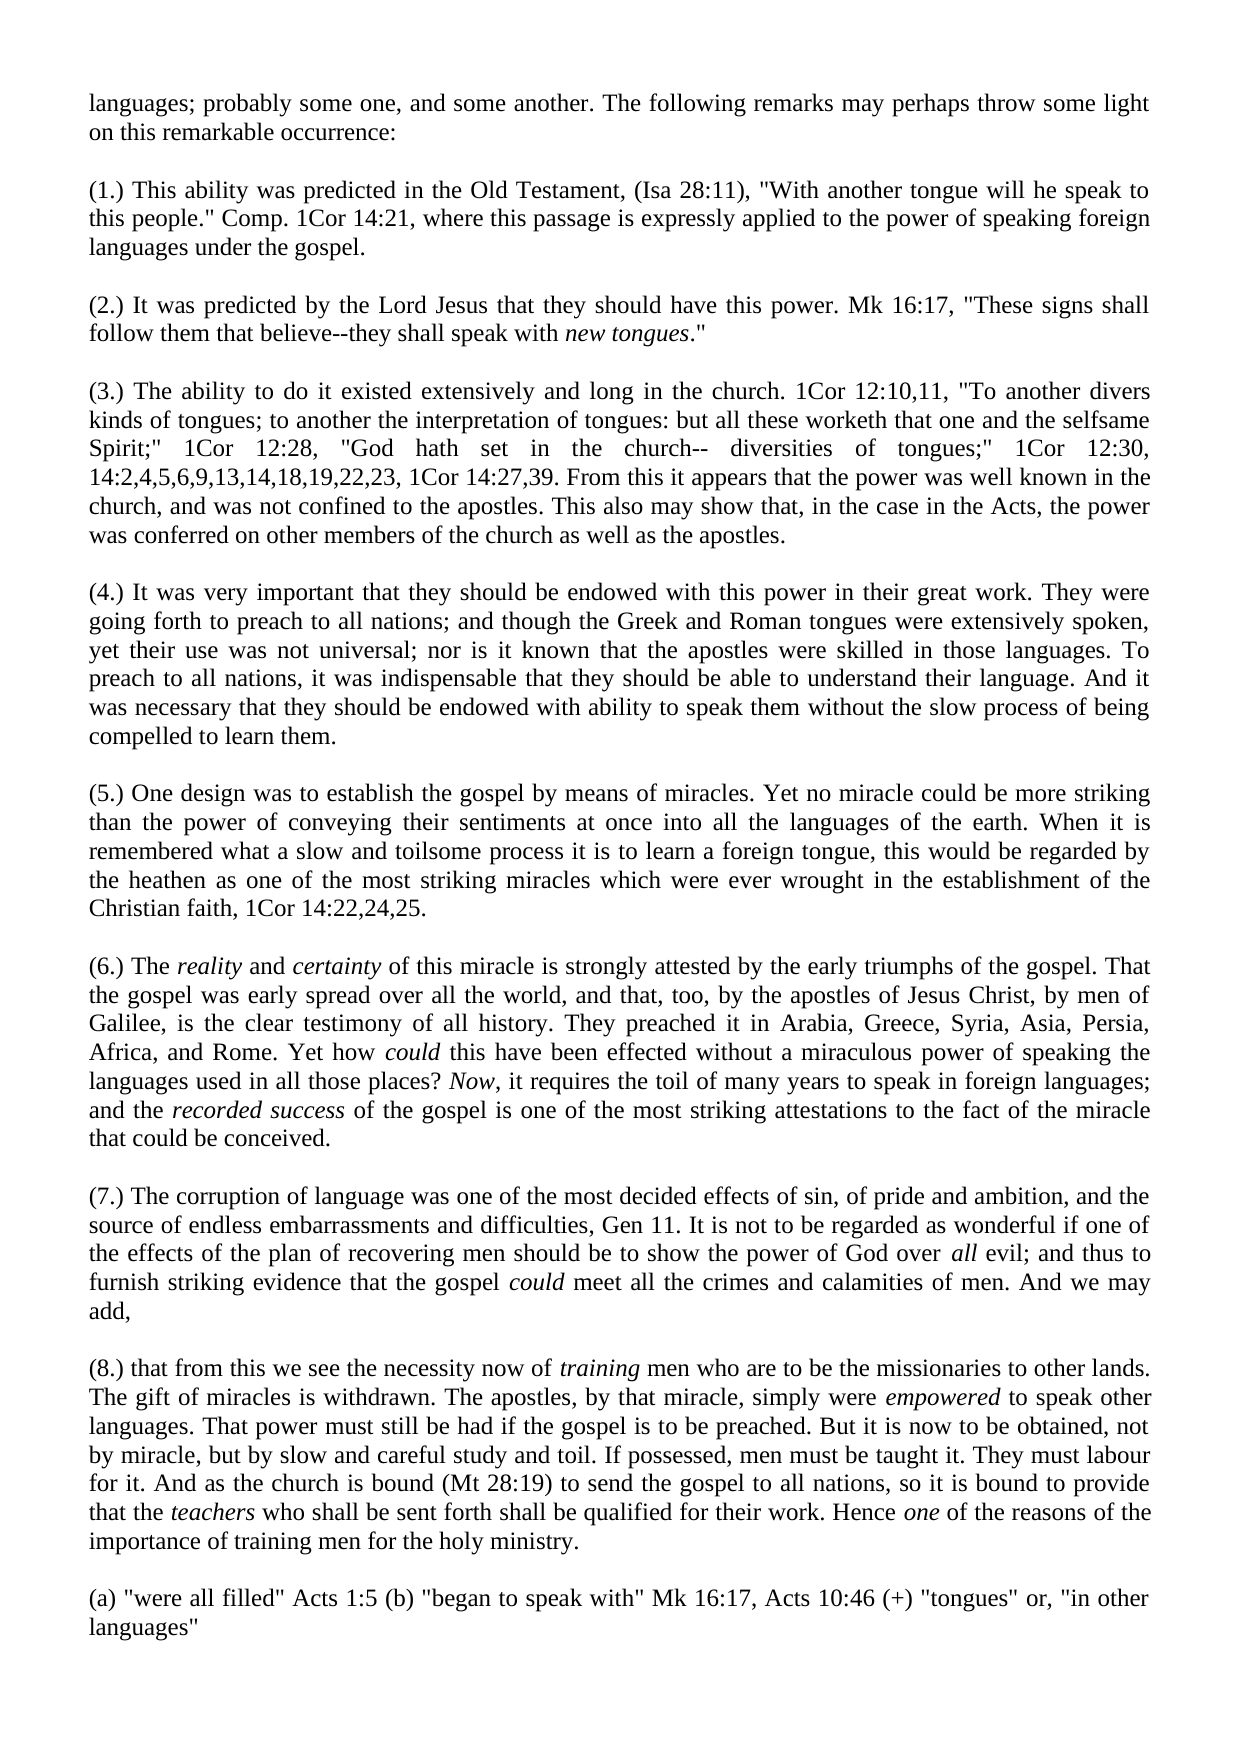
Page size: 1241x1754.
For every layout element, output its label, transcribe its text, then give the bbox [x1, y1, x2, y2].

text languages; probably some one, and some another. The following remarks may perhaps throw some light on this remarkable occurrence: (1.) This ability was predicted in the Old Testament, (Isa 28:11), "With another tongue will he speak to this people." Comp. 1Cor 14:21, where this passage is expressly applied to the power of speaking foreign languages under the gospel. (2.) It was predicted by the Lord Jesus that they should have this power. Mk 16:17, "These signs shall follow them that believe--they shall speak with new tongues." (3.) The ability to do it existed extensively and long in the church. 1Cor 12:10,11, "To another divers kinds of tongues; to another the interpretation of tongues: but all these worketh that one and the selfsame Spirit;" 1Cor 12:28, "God hath set in the church-- diversities of tongues;" 1Cor 12:30, 14:2,4,5,6,9,13,14,18,19,22,23, 1Cor 14:27,39. From this it appears that the power was well known in the church, and was not confined to the apostles. This also may show that, in the case in the Acts, the power was conferred on other members of the church as well as the apostles. (4.) It was very important that they should be endowed with this power in their great work. They were going forth to preach to all nations; and though the Greek and Roman tongues were extensively spoken, yet their use was not universal; nor is it known that the apostles were skilled in those languages. To preach to all nations, it was indispensable that they should be able to understand their language. And it was necessary that they should be endowed with ability to speak them without the slow process of being compelled to learn them. (5.) One design was to establish the gospel by means of miracles. Yet no miracle could be more striking than the power of conveying their sentiments at once into all the languages of the earth. When it is remembered what a slow and toilsome process it is to learn a foreign tongue, this would be regarded by the heathen as one of the most striking miracles which were ever wrought in the establishment of the Christian faith, 1Cor 14:22,24,25. (6.) The reality and certainty of this miracle is strongly attested by the early triumphs of the gospel. That the gospel was early spread over all the world, and that, too, by the apostles of Jesus Christ, by men of Galilee, is the clear testimony of all history. They preached it in Arabia, Greece, Syria, Asia, Persia, Africa, and Rome. Yet how could this have been effected without a miraculous power of speaking the languages used in all those places? Now, it requires the toil of many years to speak in foreign languages; and the recorded success of the gospel is one of the most striking attestations to the fact of the miracle that could be conceived. (7.) The corruption of language was one of the most decided effects of sin, of pride and ambition, and the source of endless embarrassments and difficulties, Gen 11. It is not to be regarded as wonderful if one of the effects of the plan of recovering men should be to show the power of God over all evil; and thus to furnish striking evidence that the gospel could meet all the crimes and calamities of men. And we may add, (8.) that from this we see the necessity now of training men who are to be the missionaries to other lands. The gift of miracles is withdrawn. The apostles, by that miracle, simply were empowered to speak other languages. That power must still be had if the gospel is to be preached. But it is now to be obtained, not by miracle, but by slow and careful study and toil. If possessed, men must be taught it. They must labour for it. And as the church is bound (Mt 28:19) to send the gospel to all nations, so it is bound to provide that the teachers who shall be sent forth shall be qualified for their work. Hence one of the reasons of the importance of training men for the holy ministry. (a) "were all filled" Acts 1:5 (b) "began to speak with" Mk 16:17, Acts 10:46 (+) "tongues" or, "in other languages" [88, 88, 1152, 1641]
